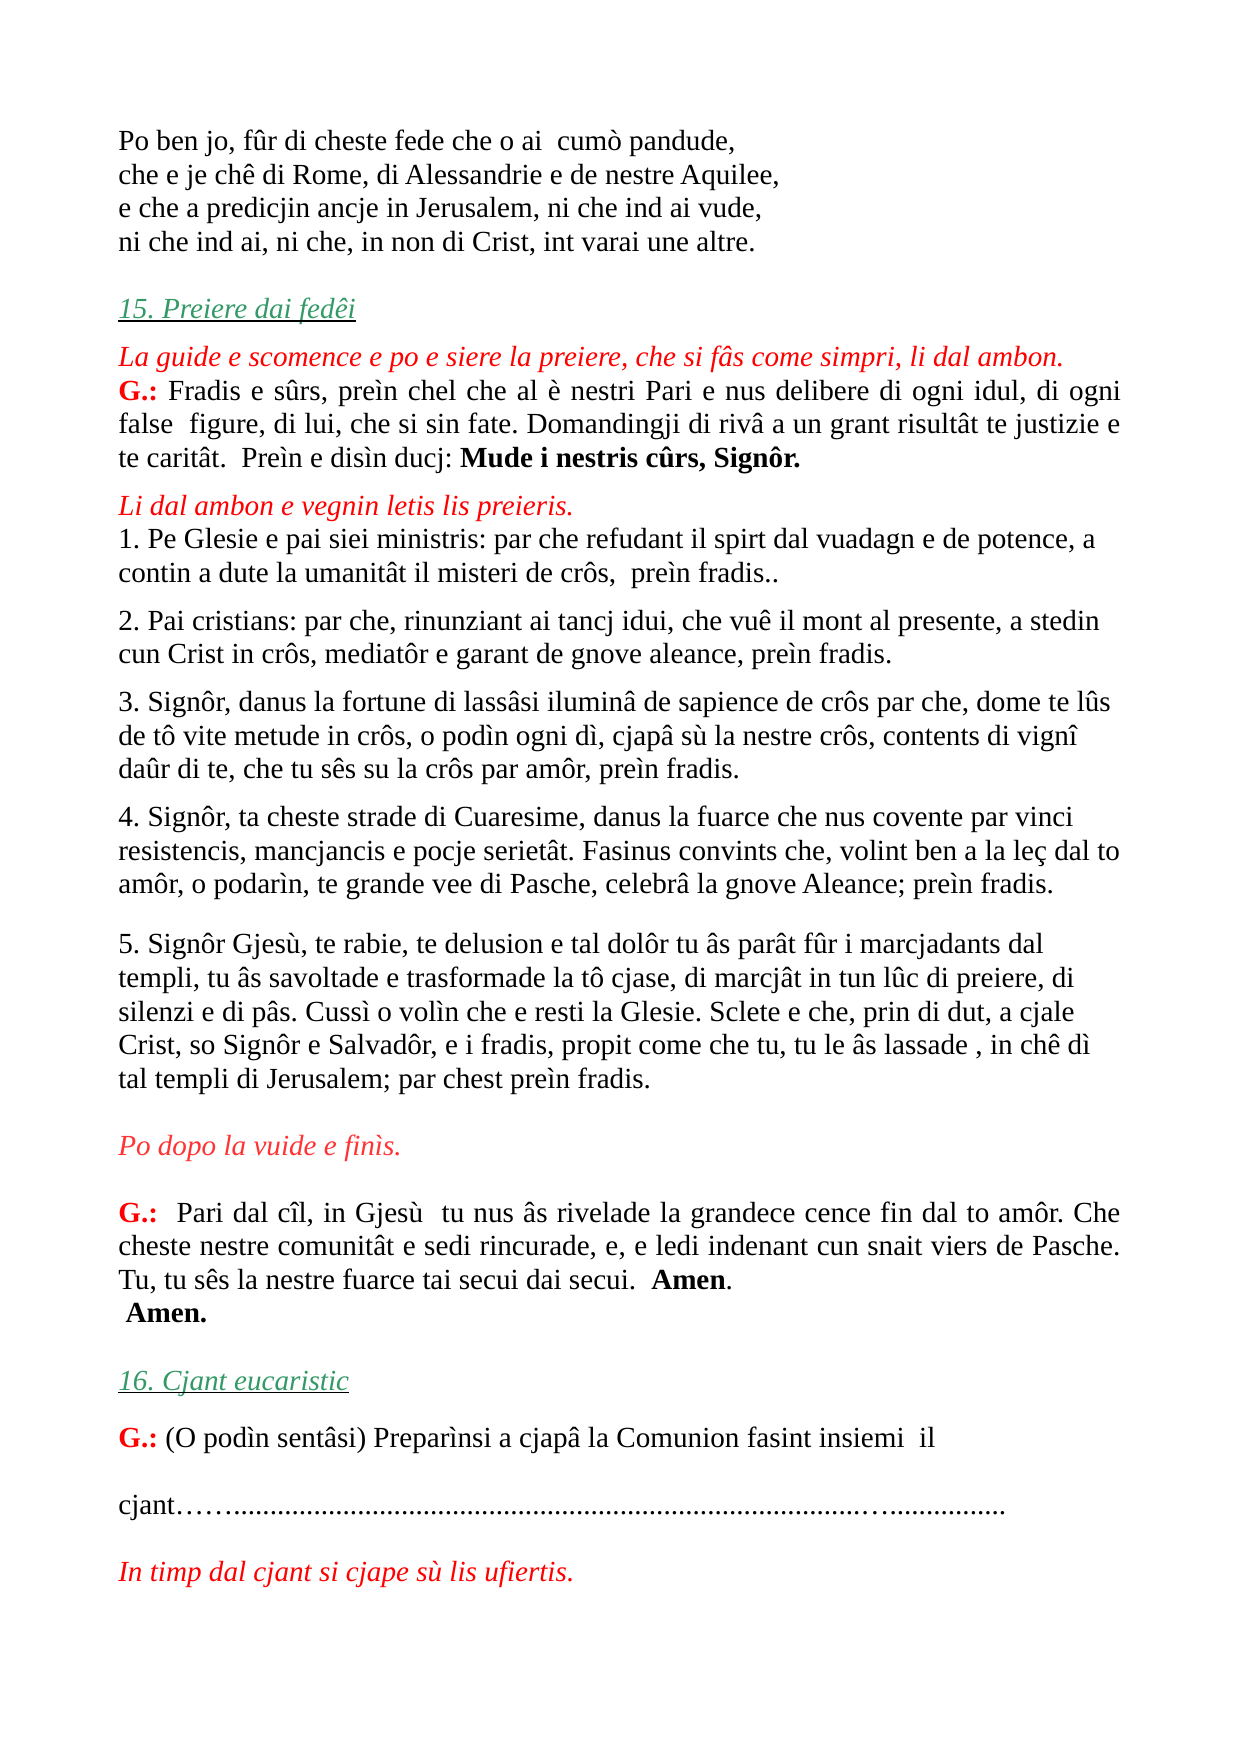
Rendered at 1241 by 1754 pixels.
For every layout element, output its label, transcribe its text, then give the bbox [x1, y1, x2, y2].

text La guide e scomence e po e siere la preiere, che si fâs come simpri, li dal ambon. [118, 339, 1122, 373]
text che e je chê di Rome, di Alessandrie e de nestre Aquilee, [118, 157, 1122, 191]
text G.: Fradis e sûrs, preìn chel che al è nestri Pari e nus delibere di ogni idul, di ogni false figure, di lui, che si sin fate. Domandingji di rivâ a un grant risultât te justizie e te caritât. Preìn e disìn ducj: Mude i nestris cûrs, Signôr. [118, 373, 1122, 473]
text Po dopo la vuide e finìs. [118, 1128, 1122, 1161]
text cjant……......................................................................................…................ [118, 1487, 1122, 1521]
text Amen. [118, 1296, 1122, 1329]
text 1. Pe Glesie e pai siei ministris: par che refudant il spirt dal vuadagn e de potence, a contin a dute la umanitât il misteri de crôs, preìn fradis.. [118, 521, 1122, 588]
text 16. Cjant eucaristic [118, 1363, 1122, 1396]
text In timp dal cjant si cjape sù lis ufiertis. [118, 1554, 1122, 1588]
text G.: (O podìn sentâsi) Preparìnsi a cjapâ la Comunion fasint insiemi il [118, 1420, 1122, 1454]
text e che a predicjin ancje in Jerusalem, ni che ind ai vude, [118, 191, 1122, 224]
text G.: Pari dal cîl, in Gjesù tu nus âs rivelade la grandece cence fin dal to amôr. Che cheste nestre comunitât e sedi rincurade, e, e ledi indenant cun snait viers de Pasche. Tu, tu sês la nestre fuarce tai secui dai secui. Amen. [118, 1195, 1122, 1296]
text Li dal ambon e vegnin letis lis preieris. [118, 488, 1122, 521]
text 3. Signôr, danus la fortune di lassâsi iluminâ de sapience de crôs par che, dome te lûs de tô vite metude in crôs, o podìn ogni dì, cjapâ sù la nestre crôs, contents di vignî daûr di te, che tu sês su la crôs par amôr, preìn fradis. [118, 684, 1122, 785]
text 4. Signôr, ta cheste strade di Cuaresime, danus la fuarce che nus covente par vinci resistencis, mancjancis e pocje serietât. Fasinus convints che, volint ben a la leç dal to amôr, o podarìn, te grande vee di Pasche, celebrâ la gnove Aleance; preìn fradis. [118, 799, 1122, 900]
text ni che ind ai, ni che, in non di Crist, int varai une altre. [118, 224, 1122, 258]
text 15. Preiere dai fedêi [118, 291, 1122, 325]
text Po ben jo, fûr di cheste fede che o ai cumò pandude, [118, 123, 1122, 157]
text 2. Pai cristians: par che, rinunziant ai tancj idui, che vuê il mont al presente, a stedin cun Crist in crôs, mediatôr e garant de gnove aleance, preìn fradis. [118, 603, 1122, 670]
text 5. Signôr Gjesù, te rabie, te delusion e tal dolôr tu âs parât fûr i marcjadants dal templi, tu âs savoltade e trasformade la tô cjase, di marcjât in tun lûc di preiere, di silenzi e di pâs. Cussì o volìn che e resti la Glesie. Sclete e che, prin di dut, a cjale Crist, so Signôr e Salvadôr, e i fradis, propit come che tu, tu le âs lassade , in chê dì tal templi di Jerusalem; par chest preìn fradis. [118, 927, 1122, 1094]
